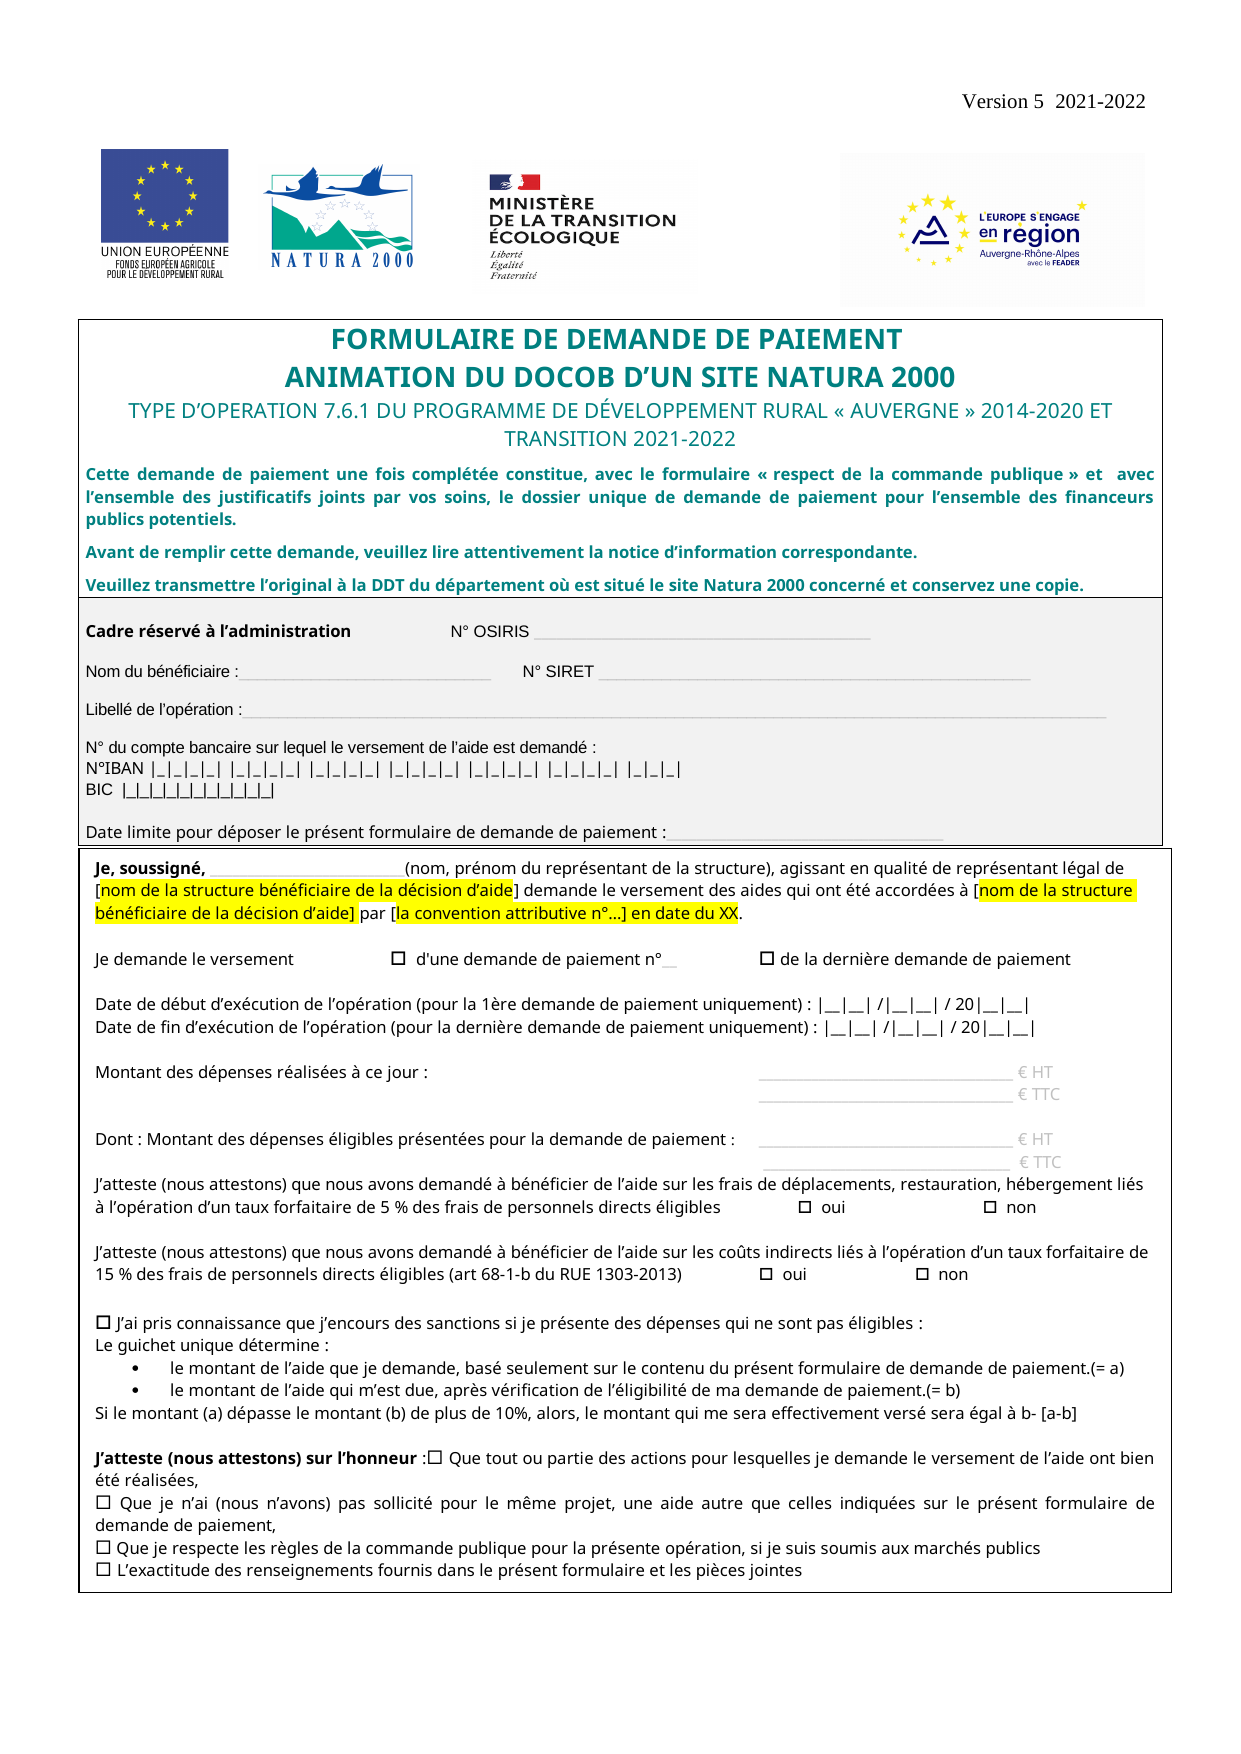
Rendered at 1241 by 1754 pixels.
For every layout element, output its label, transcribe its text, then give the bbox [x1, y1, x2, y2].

table_header [457, 142, 658, 293]
text Date de début d’exécution de l’opération (pour la 1ère demande de paiement uniquement) : |__|__| /|__|__| / 20|__|__| [95, 993, 1156, 1016]
text Le guichet unique détermine : [95, 1334, 1156, 1357]
picture [471, 159, 698, 294]
text Date de fin d’exécution de l’opération (pour la dernière demande de paiement uniquement) : |__|__| /|__|__| / 20|__|__| [95, 1016, 1156, 1038]
table_header [251, 142, 427, 313]
text  L’exactitude des renseignements fournis dans le présent formulaire et les pièces jointes [95, 1559, 1156, 1582]
text J’atteste (nous attestons) sur l’honneur : Que tout ou partie des actions pour lesquelles je demande le versement de l’aide ont bien été réalisées, [95, 1447, 1156, 1492]
text Si le montant (a) dépasse le montant (b) de plus de 10%, alors, le montant qui me sera effectivement versé sera égal à b- [a-b] [95, 1402, 1156, 1424]
text _________________________________ € TTC [95, 1151, 1156, 1173]
table_header Formulaire de demande de paiement Animation du DOCOB d’un site Natura 2000 Type d’operation 7.6.1 du programme de développement rural « AUvergne » 2014-2020 ET TRANSITION 2021-2022 [79, 320, 1162, 453]
picture [258, 164, 420, 270]
text  Que je n’ai (nous n’avons) pas sollicité pour le même projet, une aide autre que celles indiquées sur le présent formulaire de demande de paiement, [95, 1492, 1156, 1537]
text J’atteste (nous attestons) que nous avons demandé à bénéficier de l’aide sur les frais de déplacements, restauration, hébergement liés à l’opération d’un taux forfaitaire de 5 % des frais de personnels directs éligibles o oui o non [95, 1173, 1156, 1218]
text J’atteste (nous attestons) que nous avons demandé à bénéficier de l’aide sur les coûts indirects liés à l’opération d’un taux forfaitaire de 15 % des frais de personnels directs éligibles (art 68-1-b du RUE 1303-2013) o oui o non [95, 1241, 1156, 1286]
table_header [658, 142, 812, 293]
table_cell Cette demande de paiement une fois complétée constitue, avec le formulaire « respect de la commande publique » et avec l’ensemble des justificatifs joints par vos soins, le dossier unique de demande de paiement pour l’ensemble des financeurs publics potentiels. Avant de remplir cette demande, veuillez lire attentivement la notice d’information correspondante. Veuillez transmettre l’original à la DDT du département où est situé le site Natura 2000 concerné et conservez une copie. [79, 453, 1162, 597]
picture [839, 153, 1146, 307]
picture [101, 149, 229, 278]
list le montant de l’aide qui m’est due, après vérification de l’éligibilité de ma demande de paiement.(= b) [132, 1379, 1156, 1402]
table_header [842, 142, 1161, 313]
text Je, soussigné, __________________________(nom, prénom du représentant de la structure), agissant en qualité de représentant légal de [nom de la structure bénéficiaire de la décision d’aide] demande le versement des aides qui ont été accordées à [nom de la structure bénéficiaire de la décision d’aide] par [la convention attributive n°…] en date du XX. [95, 857, 1156, 924]
text  Que je respecte les règles de la commande publique pour la présente opération, si je suis soumis aux marchés publics [95, 1537, 1156, 1559]
text Montant des dépenses réalisées à ce jour : __________________________________ € HT [95, 1061, 1156, 1083]
text Je demande le versement  d'une demande de paiement n°__  de la dernière demande de paiement [95, 948, 1156, 971]
table_header [79, 142, 243, 313]
table_header [243, 142, 251, 313]
text __________________________________ € TTC [95, 1083, 1156, 1106]
text Dont : Montant des dépenses éligibles présentées pour la demande de paiement : __________________________________ € HT [95, 1128, 1156, 1151]
list le montant de l’aide que je demande, basé seulement sur le contenu du présent formulaire de demande de paiement.(= a) [132, 1357, 1156, 1379]
table_header [658, 294, 812, 313]
table_header [812, 142, 842, 313]
table_header [457, 294, 658, 313]
table_cell Cadre réservé à l’administration N° OSIRIS _____________________________________________ Nom du bénéficiaire :____________________________ N° SIRET ________________________________________________ Libellé de l’opération :________________________________________________________________________________________________ N° du compte bancaire sur lequel le versement de l’aide est demandé : N°IBAN |_|_|_|_| |_|_|_|_| |_|_|_|_| |_|_|_|_| |_|_|_|_| |_|_|_|_| |_|_|_| BIC |_|_|_|_|_|_|_|_|_|_|_| Date limite pour déposer le présent formulaire de demande de paiement :_____________________________________ [79, 598, 1162, 845]
text  J’ai pris connaissance que j’encours des sanctions si je présente des dépenses qui ne sont pas éligibles : [95, 1312, 1156, 1334]
table_header [427, 142, 457, 313]
